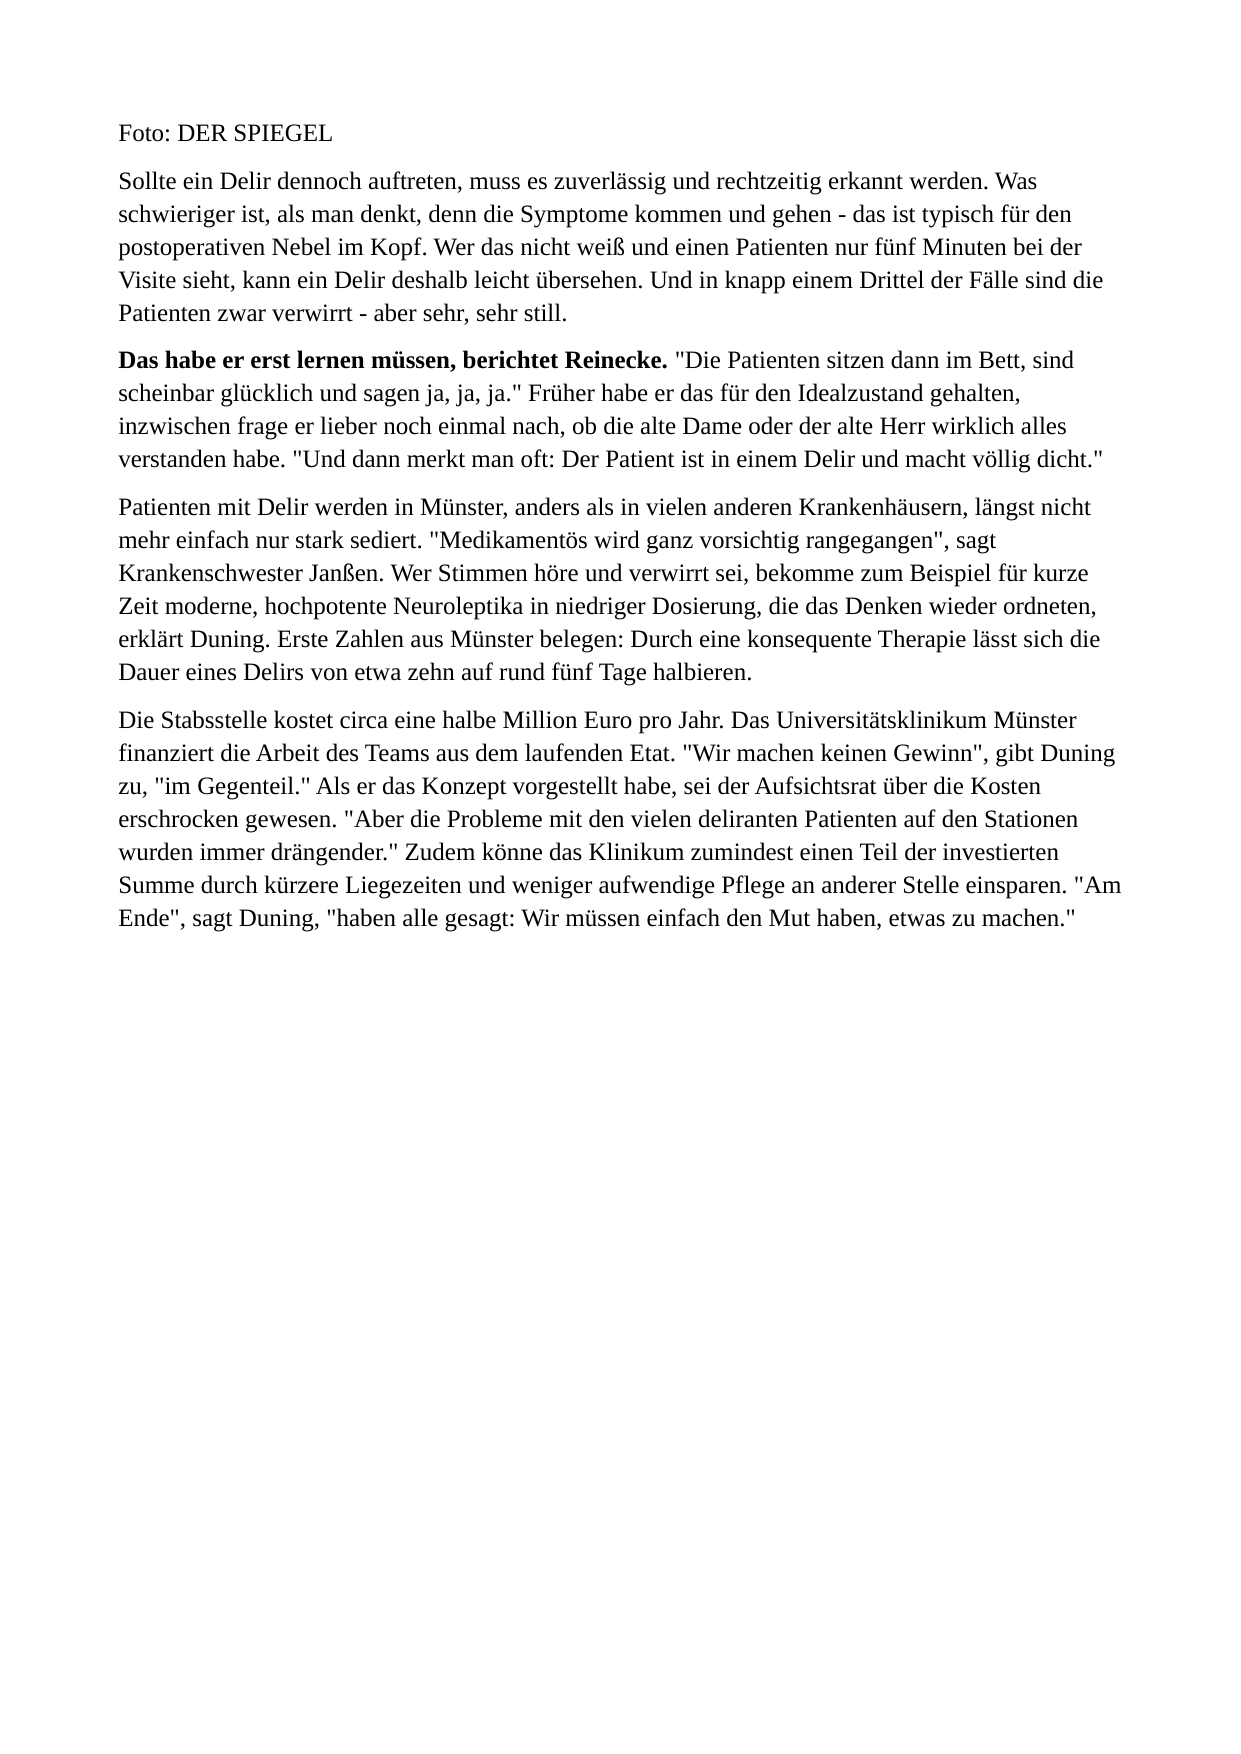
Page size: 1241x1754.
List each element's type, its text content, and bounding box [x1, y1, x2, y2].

text Patienten mit Delir werden in Münster, anders als in vielen anderen Krankenhäusern, längst nicht mehr einfach nur stark sediert. "Medikamentös wird ganz vorsichtig rangegangen", sagt Krankenschwester Janßen. Wer Stimmen höre und verwirrt sei, bekomme zum Beispiel für kurze Zeit moderne, hochpotente Neuroleptika in niedriger Dosierung, die das Denken wieder ordneten, erklärt Duning. Erste Zahlen aus Münster belegen: Durch eine konsequente Therapie lässt sich die Dauer eines Delirs von etwa zehn auf rund fünf Tage halbieren. [118, 492, 1122, 686]
text Foto: DER SPIEGEL [118, 118, 1122, 147]
text Sollte ein Delir dennoch auftreten, muss es zuverlässig und rechtzeitig erkannt werden. Was schwieriger ist, als man denkt, denn die Symptome kommen und gehen - das ist typisch für den postoperativen Nebel im Kopf. Wer das nicht weiß und einen Patienten nur fünf Minuten bei der Visite sieht, kann ein Delir deshalb leicht übersehen. Und in knapp einem Drittel der Fälle sind die Patienten zwar verwirrt - aber sehr, sehr still. [118, 166, 1122, 327]
text Die Stabsstelle kostet circa eine halbe Million Euro pro Jahr. Das Universitätsklinikum Münster finanziert die Arbeit des Teams aus dem laufenden Etat. "Wir machen keinen Gewinn", gibt Duning zu, "im Gegenteil." Als er das Konzept vorgestellt habe, sei der Aufsichtsrat über die Kosten erschrocken gewesen. "Aber die Probleme mit den vielen deliranten Patienten auf den Stationen wurden immer drängender." Zudem könne das Klinikum zumindest einen Teil der investierten Summe durch kürzere Liegezeiten und weniger aufwendige Pflege an anderer Stelle einsparen. "Am Ende", sagt Duning, "haben alle gesagt: Wir müssen einfach den Mut haben, etwas zu machen." [118, 705, 1122, 932]
text Das habe er erst lernen müssen, berichtet Reinecke. "Die Patienten sitzen dann im Bett, sind scheinbar glücklich und sagen ja, ja, ja." Früher habe er das für den Idealzustand gehalten, inzwischen frage er lieber noch einmal nach, ob die alte Dame oder der alte Herr wirklich alles verstanden habe. "Und dann merkt man oft: Der Patient ist in einem Delir und macht völlig dicht." [118, 345, 1122, 473]
